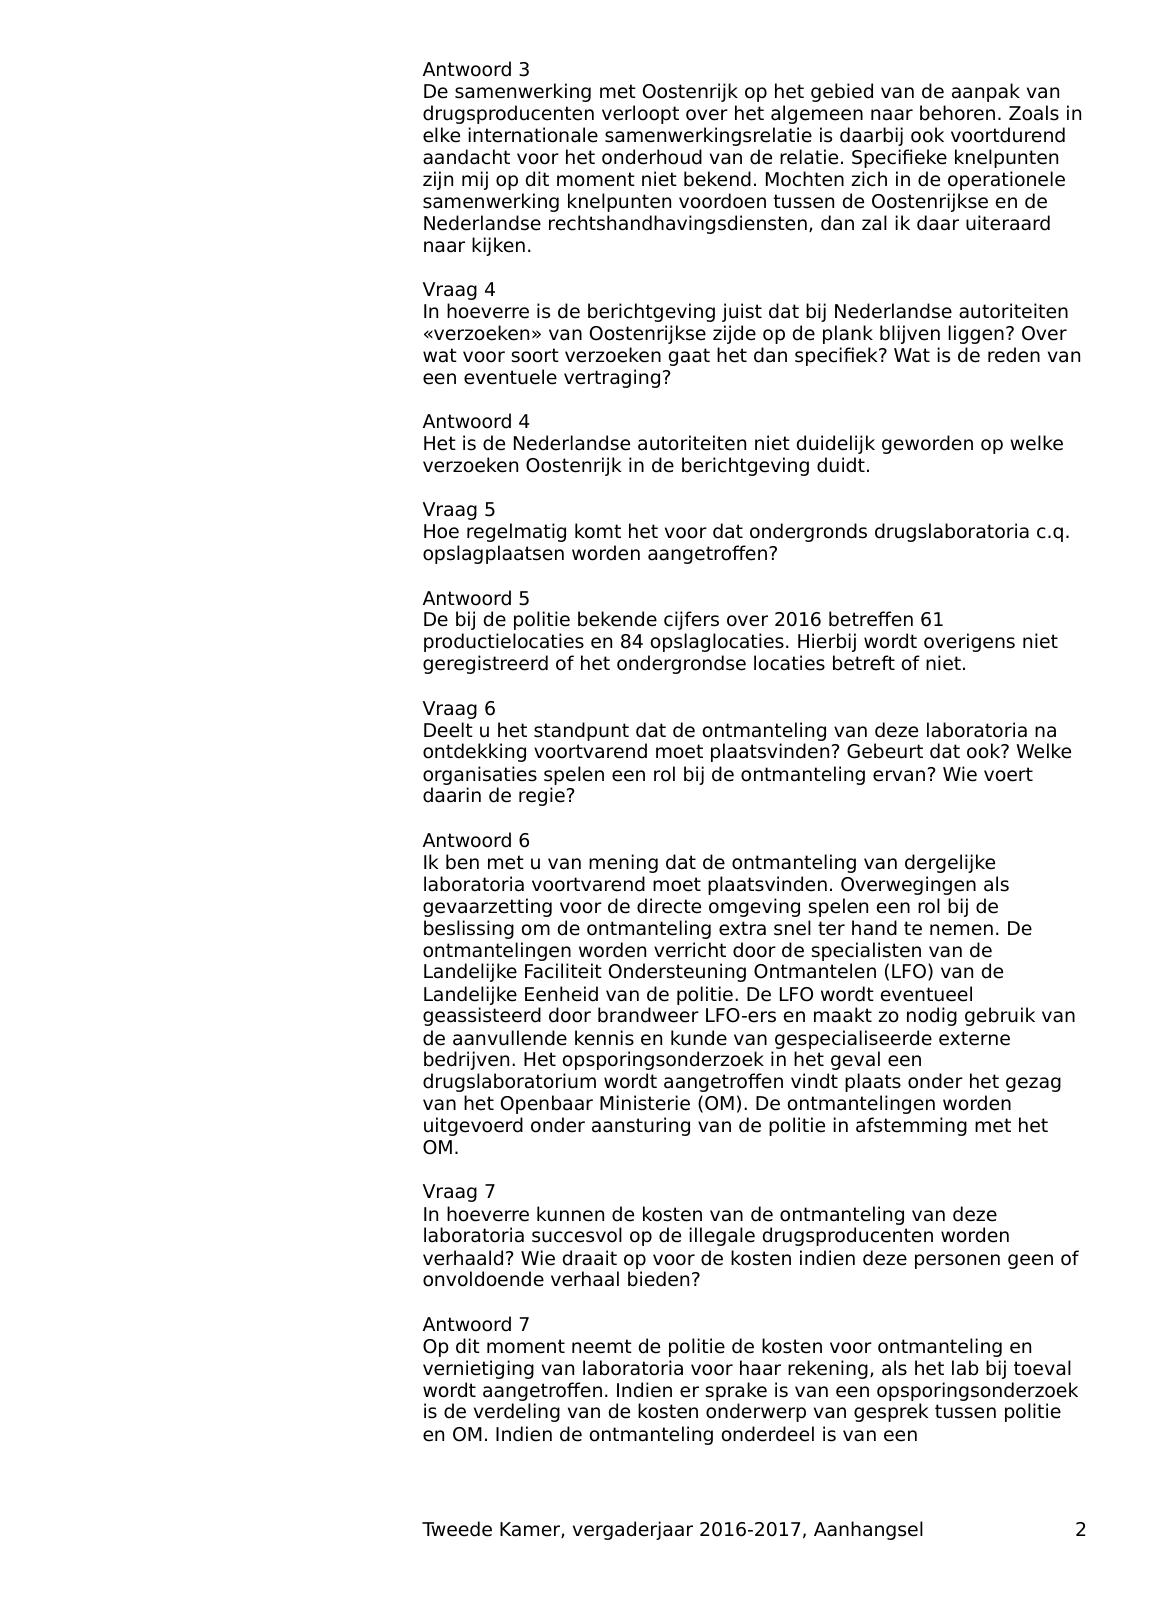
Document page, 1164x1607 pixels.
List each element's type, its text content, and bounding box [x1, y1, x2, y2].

text Vraag 4 [422, 279, 1087, 301]
text In hoeverre kunnen de kosten van de ontmanteling van deze laboratoria succesvol op de illegale drugsproducenten worden verhaald? Wie draait op voor de kosten indien deze personen geen of onvoldoende verhaal bieden? [422, 1203, 1087, 1291]
text Vraag 6 [422, 697, 1087, 719]
text Vraag 5 [422, 499, 1087, 521]
text Vraag 7 [422, 1181, 1087, 1203]
text De samenwerking met Oostenrijk op het gebied van de aanpak van drugsproducenten verloopt over het algemeen naar behoren. Zoals in elke internationale samenwerkingsrelatie is daarbij ook voortdurend aandacht voor het onderhoud van de relatie. Specifieke knelpunten zijn mij op dit moment niet bekend. Mochten zich in de operationele samenwerking knelpunten voordoen tussen de Oostenrijkse en de Nederlandse rechtshandhavingsdiensten, dan zal ik daar uiteraard naar kijken. [422, 81, 1087, 257]
text Antwoord 7 [422, 1313, 1087, 1336]
text Antwoord 6 [422, 829, 1087, 852]
text Antwoord 5 [422, 587, 1087, 609]
text Antwoord 3 [422, 59, 1087, 81]
text Deelt u het standpunt dat de ontmanteling van deze laboratoria na ontdekking voortvarend moet plaatsvinden? Gebeurt dat ook? Welke organisaties spelen een rol bij de ontmanteling ervan? Wie voert daarin de regie? [422, 719, 1087, 807]
text Ik ben met u van mening dat de ontmanteling van dergelijke laboratoria voortvarend moet plaatsvinden. Overwegingen als gevaarzetting voor de directe omgeving spelen een rol bij de beslissing om de ontmanteling extra snel ter hand te nemen. De ontmantelingen worden verricht door de specialisten van de Landelijke Faciliteit Ondersteuning Ontmantelen (LFO) van de Landelijke Eenheid van de politie. De LFO wordt eventueel geassisteerd door brandweer LFO-ers en maakt zo nodig gebruik van de aanvullende kennis en kunde van gespecialiseerde externe bedrijven. Het opsporingsonderzoek in het geval een drugslaboratorium wordt aangetroffen vindt plaats onder het gezag van het Openbaar Ministerie (OM). De ontmantelingen worden uitgevoerd onder aansturing van de politie in afstemming met het OM. [422, 852, 1087, 1159]
text De bij de politie bekende cijfers over 2016 betreffen 61 productielocaties en 84 opslaglocaties. Hierbij wordt overigens niet geregistreerd of het ondergrondse locaties betreft of niet. [422, 609, 1087, 675]
text Hoe regelmatig komt het voor dat ondergronds drugslaboratoria c.q. opslagplaatsen worden aangetroffen? [422, 521, 1087, 565]
text Het is de Nederlandse autoriteiten niet duidelijk geworden op welke verzoeken Oostenrijk in de berichtgeving duidt. [422, 433, 1087, 477]
text In hoeverre is de berichtgeving juist dat bij Nederlandse autoriteiten «verzoeken» van Oostenrijkse zijde op de plank blijven liggen? Over wat voor soort verzoeken gaat het dan specifiek? Wat is de reden van een eventuele vertraging? [422, 301, 1087, 389]
text Op dit moment neemt de politie de kosten voor ontmanteling en vernietiging van laboratoria voor haar rekening, als het lab bij toeval wordt aangetroffen. Indien er sprake is van een opsporingsonderzoek is de verdeling van de kosten onderwerp van gesprek tussen politie en OM. Indien de ontmanteling onderdeel is van een [422, 1336, 1087, 1445]
text Antwoord 4 [422, 411, 1087, 433]
